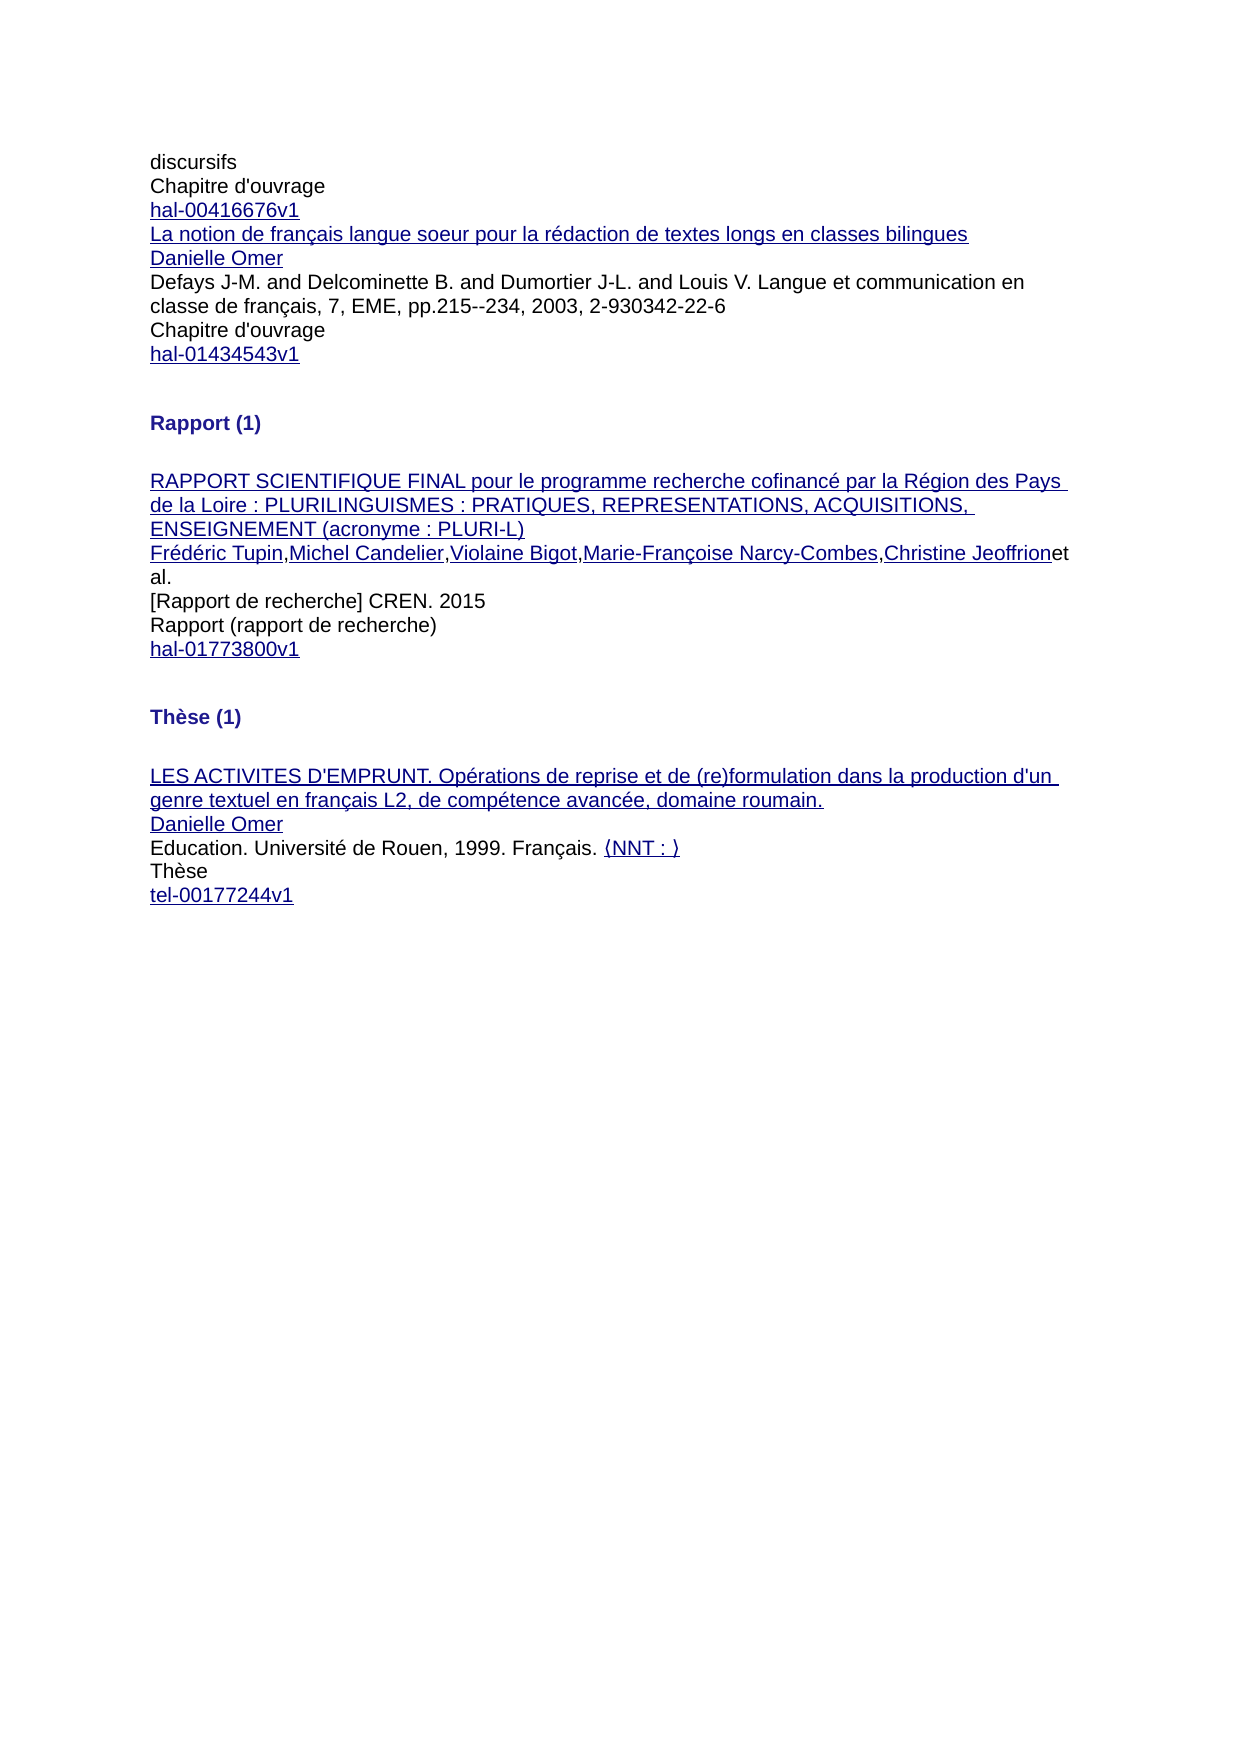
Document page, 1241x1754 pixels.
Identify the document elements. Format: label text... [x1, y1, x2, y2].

table_header LES ACTIVITES D'EMPRUNT. Opérations de reprise et de (re)formulation dans la production d'un genre textuel en français L2, de compétence avancée, domaine roumain. Danielle Omer Education. Université de Rouen, 1999. Français. ⟨NNT : ⟩ Thèse tel-00177244v1 [150, 764, 1090, 907]
table_cell discursifs Chapitre d'ouvrage hal-00416676v1 [150, 150, 1090, 222]
table_cell La notion de français langue soeur pour la rédaction de textes longs en classes bilingues Danielle Omer Defays J-M. and Delcominette B. and Dumortier J-L. and Louis V. Langue et communication en classe de français, 7, EME, pp.215--234, 2003, 2-930342-22-6 Chapitre d'ouvrage hal-01434543v1 [150, 222, 1090, 366]
table_header RAPPORT SCIENTIFIQUE FINAL pour le programme recherche cofinancé par la Région des Pays de la Loire : PLURILINGUISMES : PRATIQUES, REPRESENTATIONS, ACQUISITIONS, ENSEIGNEMENT (acronyme : PLURI-L) Frédéric Tupin,Michel Candelier,Violaine Bigot,Marie-Françoise Narcy-Combes,Christine Jeoffrionet al. [Rapport de recherche] CREN. 2015 Rapport (rapport de recherche) hal-01773800v1 [150, 469, 1090, 660]
subtitle Rapport (1) [150, 410, 1090, 434]
subtitle Thèse (1) [150, 705, 1090, 729]
